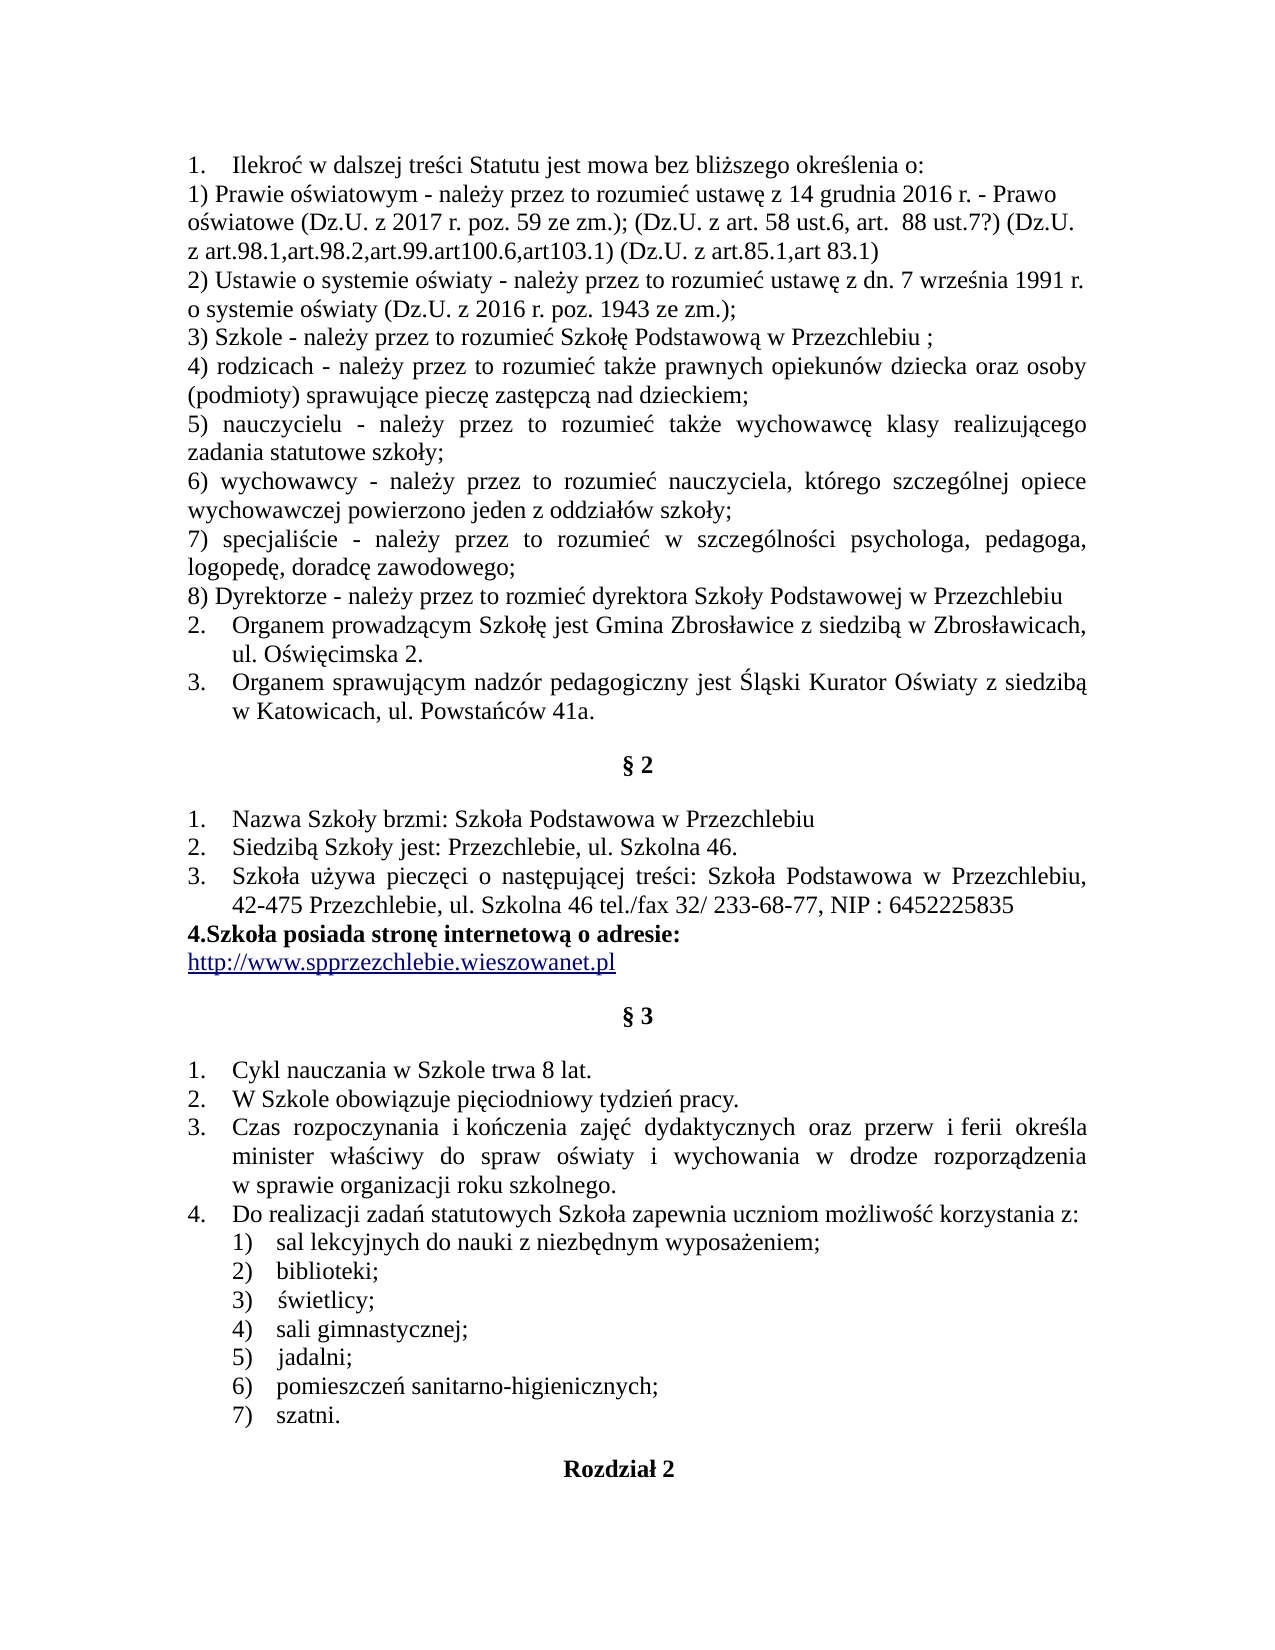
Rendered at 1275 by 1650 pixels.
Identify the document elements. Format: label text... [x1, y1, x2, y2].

text 1. Cykl nauczania w Szkole trwa 8 lat. [187, 1055, 1087, 1084]
text Rozdział 2 [232, 1454, 1087, 1482]
text 4) sali gimnastycznej; [232, 1314, 1087, 1342]
text 3. Czas rozpoczynania i kończenia zajęć dydaktycznych oraz przerw i ferii określa minister właściwy do spraw oświaty i wychowania w drodze rozporządzenia w sprawie organizacji roku szkolnego. [187, 1112, 1087, 1199]
text 3) Szkole - należy przez to rozumieć Szkołę Podstawową w Przezchlebiu ; [187, 322, 1087, 351]
text 8) Dyrektorze - należy przez to rozmieć dyrektora Szkoły Podstawowej w Przezchlebiu [187, 581, 1087, 610]
text 4) rodzicach - należy przez to rozumieć także prawnych opiekunów dziecka oraz osoby (podmioty) sprawujące pieczę zastępczą nad dzieckiem; [187, 351, 1087, 409]
text 2. W Szkole obowiązuje pięciodniowy tydzień pracy. [187, 1084, 1087, 1112]
text 7) specjaliście - należy przez to rozumieć w szczególności psychologa, pedagoga, logopedę, doradcę zawodowego; [187, 524, 1087, 581]
text 1. Nazwa Szkoły brzmi: Szkoła Podstawowa w Przezchlebiu [187, 804, 1087, 832]
text 1. Ilekroć w dalszej treści Statutu jest mowa bez bliższego określenia o: [187, 150, 1087, 179]
text 4. Do realizacji zadań statutowych Szkoła zapewnia uczniom możliwość korzystania z: [187, 1199, 1087, 1227]
text 3. Organem sprawującym nadzór pedagogiczny jest Śląski Kurator Oświaty z siedzibą w Katowicach, ul. Powstańców 41a. [187, 667, 1087, 725]
text § 2 [187, 750, 1087, 779]
text 7) szatni. [232, 1400, 1087, 1429]
text 2. Organem prowadzącym Szkołę jest Gmina Zbrosławice z siedzibą w Zbrosławicach, ul. Oświęcimska 2. [187, 610, 1087, 667]
text 4.Szkoła posiada stronę internetową o adresie: http://www.spprzezchlebie.wieszowanet.pl [187, 919, 1087, 976]
text 2) Ustawie o systemie oświaty - należy przez to rozumieć ustawę z dn. 7 września 1991 r. o systemie oświaty (Dz.U. z 2016 r. poz. 1943 ze zm.); [187, 265, 1087, 322]
text 5) jadalni; [232, 1342, 1087, 1371]
text § 3 [187, 1001, 1087, 1030]
text 3. Szkoła używa pieczęci o następującej treści: Szkoła Podstawowa w Przezchlebiu, 42-475 Przezchlebie, ul. Szkolna 46 tel./fax 32/ 233-68-77, NIP : 6452225835 [187, 861, 1087, 919]
text 2) biblioteki; [232, 1256, 1087, 1285]
text 3) świetlicy; [232, 1285, 1087, 1314]
text 5) nauczycielu - należy przez to rozumieć także wychowawcę klasy realizującego zadania statutowe szkoły; [187, 409, 1087, 466]
text 6) wychowawcy - należy przez to rozumieć nauczyciela, którego szczególnej opiece wychowawczej powierzono jeden z oddziałów szkoły; [187, 466, 1087, 524]
text 2. Siedzibą Szkoły jest: Przezchlebie, ul. Szkolna 46. [187, 832, 1087, 861]
text 6) pomieszczeń sanitarno-higienicznych; [232, 1371, 1087, 1400]
text 1) Prawie oświatowym - należy przez to rozumieć ustawę z 14 grudnia 2016 r. - Prawo oświatowe (Dz.U. z 2017 r. poz. 59 ze zm.); (Dz.U. z art. 58 ust.6, art. 88 ust.7?) (Dz.U. z art.98.1,art.98.2,art.99.art100.6,art103.1) (Dz.U. z art.85.1,art 83.1) [187, 179, 1087, 265]
text 1) sal lekcyjnych do nauki z niezbędnym wyposażeniem; [232, 1227, 1087, 1256]
